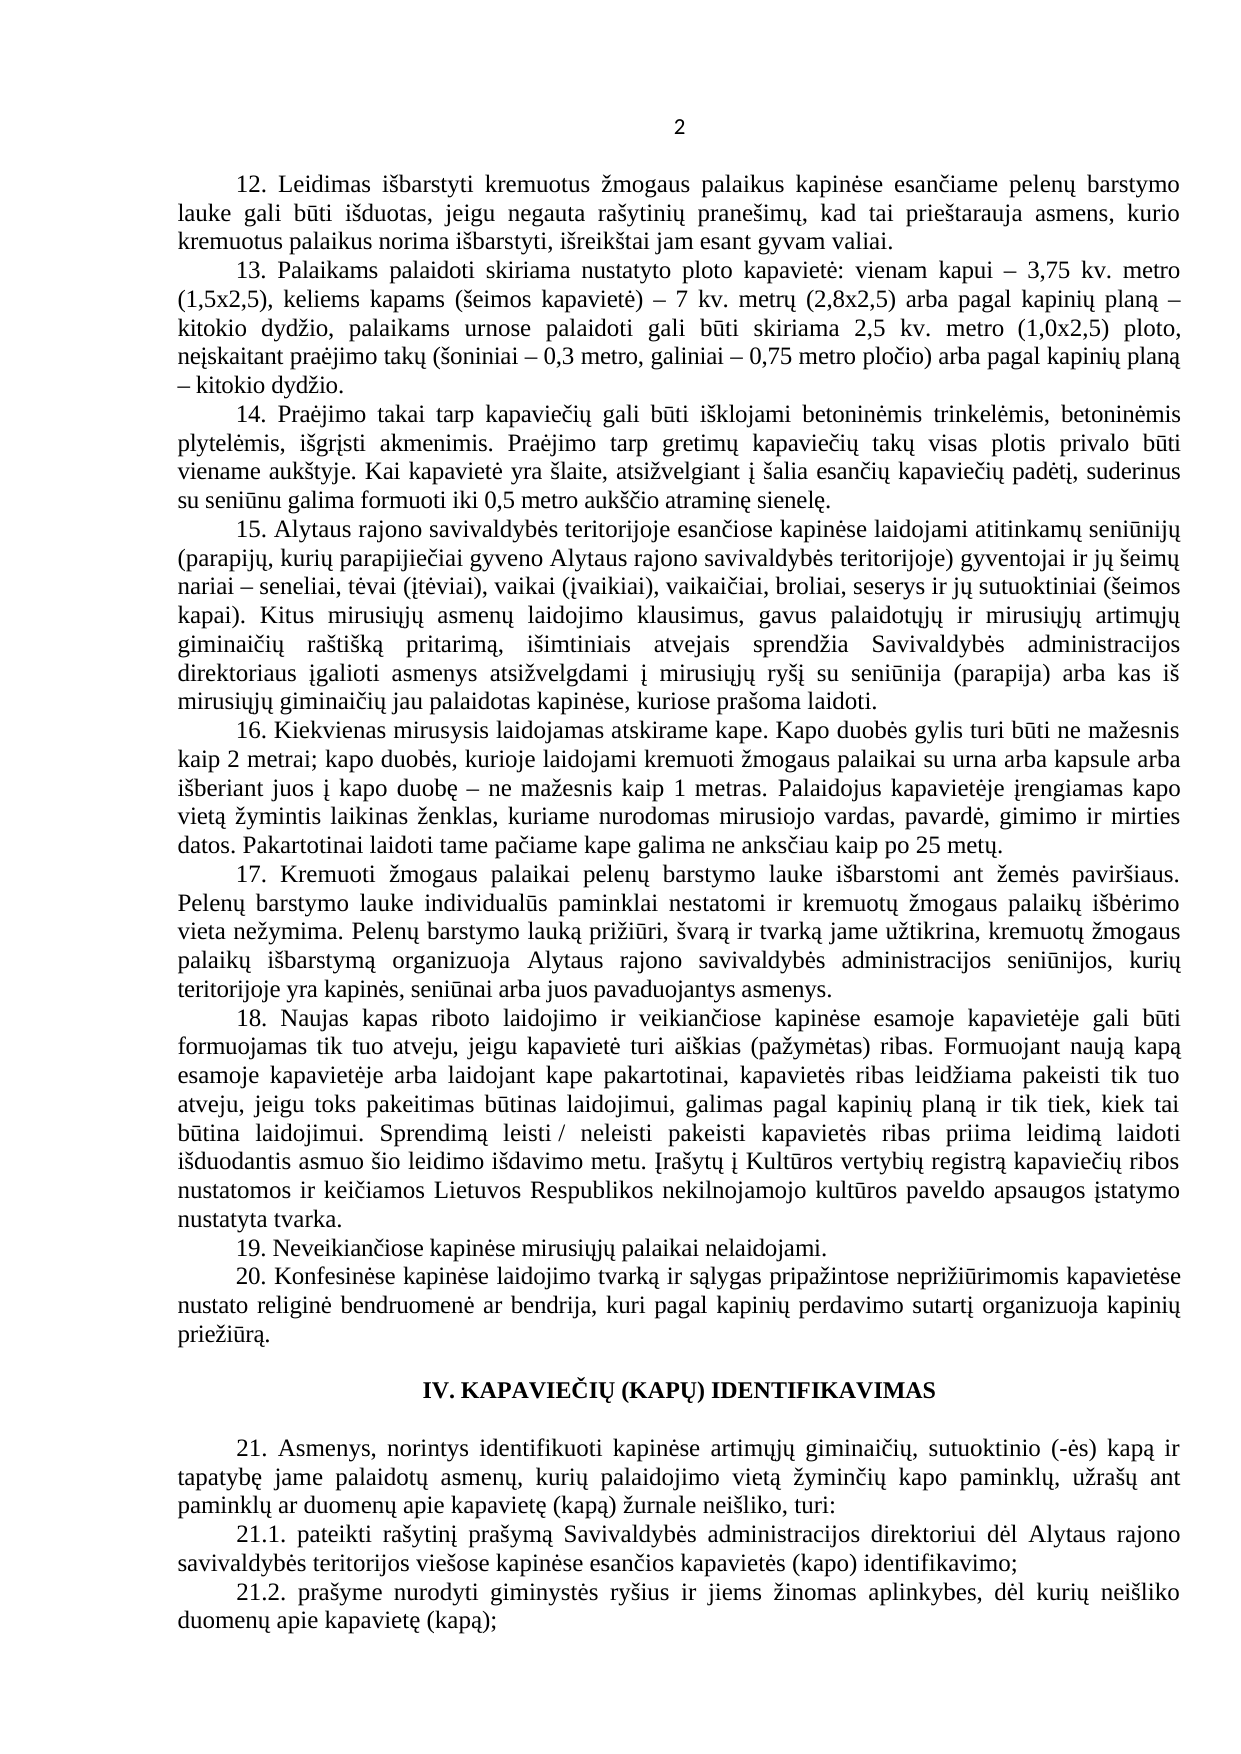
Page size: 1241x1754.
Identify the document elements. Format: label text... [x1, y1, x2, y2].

text 21.2. prašyme nurodyti giminystės ryšius ir jiems žinomas aplinkybes, dėl kurių neišliko duomenų apie kapavietę (kapą); [177, 1577, 1181, 1634]
text 13. Palaikams palaidoti skiriama nustatyto ploto kapavietė: vienam kapui – 3,75 kv. metro (1,5x2,5), keliems kapams (šeimos kapavietė) – 7 kv. metrų (2,8x2,5) arba pagal kapinių planą – kitokio dydžio, palaikams urnose palaidoti gali būti skiriama 2,5 kv. metro (1,0x2,5) ploto, neįskaitant praėjimo takų (šoniniai – 0,3 metro, galiniai – 0,75 metro pločio) arba pagal kapinių planą – kitokio dydžio. [177, 255, 1181, 399]
text 14. Praėjimo takai tarp kapaviečių gali būti išklojami betoninėmis trinkelėmis, betoninėmis plytelėmis, išgrįsti akmenimis. Praėjimo tarp gretimų kapaviečių takų visas plotis privalo būti viename aukštyje. Kai kapavietė yra šlaite, atsižvelgiant į šalia esančių kapaviečių padėtį, suderinus su seniūnu galima formuoti iki 0,5 metro aukščio atraminę sienelę. [177, 399, 1181, 514]
text 19. Neveikiančiose kapinėse mirusiųjų palaikai nelaidojami. [177, 1233, 1181, 1261]
text 12. Leidimas išbarstyti kremuotus žmogaus palaikus kapinėse esančiame pelenų barstymo lauke gali būti išduotas, jeigu negauta rašytinių pranešimų, kad tai prieštarauja asmens, kurio kremuotus palaikus norima išbarstyti, išreikštai jam esant gyvam valiai. [177, 169, 1181, 255]
text 18. Naujas kapas riboto laidojimo ir veikiančiose kapinėse esamoje kapavietėje gali būti formuojamas tik tuo atveju, jeigu kapavietė turi aiškias (pažymėtas) ribas. Formuojant naują kapą esamoje kapavietėje arba laidojant kape pakartotinai, kapavietės ribas leidžiama pakeisti tik tuo atveju, jeigu toks pakeitimas būtinas laidojimui, galimas pagal kapinių planą ir tik tiek, kiek tai būtina laidojimui. Sprendimą leisti / neleisti pakeisti kapavietės ribas priima leidimą laidoti išduodantis asmuo šio leidimo išdavimo metu. Įrašytų į Kultūros vertybių registrą kapaviečių ribos nustatomos ir keičiamos Lietuvos Respublikos nekilnojamojo kultūros paveldo apsaugos įstatymo nustatyta tvarka. [177, 1003, 1181, 1233]
text 16. Kiekvienas mirusysis laidojamas atskirame kape. Kapo duobės gylis turi būti ne mažesnis kaip 2 metrai; kapo duobės, kurioje laidojami kremuoti žmogaus palaikai su urna arba kapsule arba išberiant juos į kapo duobę – ne mažesnis kaip 1 metras. Palaidojus kapavietėje įrengiamas kapo vietą žymintis laikinas ženklas, kuriame nurodomas mirusiojo vardas, pavardė, gimimo ir mirties datos. Pakartotinai laidoti tame pačiame kape galima ne anksčiau kaip po 25 metų. [177, 715, 1181, 859]
text 21. Asmenys, norintys identifikuoti kapinėse artimųjų giminaičių, sutuoktinio (-ės) kapą ir tapatybę jame palaidotų asmenų, kurių palaidojimo vietą žyminčių kapo paminklų, užrašų ant paminklų ar duomenų apie kapavietę (kapą) žurnale neišliko, turi: [177, 1433, 1181, 1519]
text 21.1. pateikti rašytinį prašymą Savivaldybės administracijos direktoriui dėl Alytaus rajono savivaldybės teritorijos viešose kapinėse esančios kapavietės (kapo) identifikavimo; [177, 1519, 1181, 1577]
text IV. KAPAVIEČIŲ (KAPŲ) IDENTIFIKAVIMAS [177, 1376, 1181, 1404]
text 20. Konfesinėse kapinėse laidojimo tvarką ir sąlygas pripažintose neprižiūrimomis kapavietėse nustato religinė bendruomenė ar bendrija, kuri pagal kapinių perdavimo sutartį organizuoja kapinių priežiūrą. [177, 1261, 1181, 1348]
text 17. Kremuoti žmogaus palaikai pelenų barstymo lauke išbarstomi ant žemės paviršiaus. Pelenų barstymo lauke individualūs paminklai nestatomi ir kremuotų žmogaus palaikų išbėrimo vieta nežymima. Pelenų barstymo lauką prižiūri, švarą ir tvarką jame užtikrina, kremuotų žmogaus palaikų išbarstymą organizuoja Alytaus rajono savivaldybės administracijos seniūnijos, kurių teritorijoje yra kapinės, seniūnai arba juos pavaduojantys asmenys. [177, 859, 1181, 1003]
text 15. Alytaus rajono savivaldybės teritorijoje esančiose kapinėse laidojami atitinkamų seniūnijų (parapijų, kurių parapijiečiai gyveno Alytaus rajono savivaldybės teritorijoje) gyventojai ir jų šeimų nariai – seneliai, tėvai (įtėviai), vaikai (įvaikiai), vaikaičiai, broliai, seserys ir jų sutuoktiniai (šeimos kapai). Kitus mirusiųjų asmenų laidojimo klausimus, gavus palaidotųjų ir mirusiųjų artimųjų giminaičių raštišką pritarimą, išimtiniais atvejais sprendžia Savivaldybės administracijos direktoriaus įgalioti asmenys atsižvelgdami į mirusiųjų ryšį su seniūnija (parapija) arba kas iš mirusiųjų giminaičių jau palaidotas kapinėse, kuriose prašoma laidoti. [177, 514, 1181, 715]
